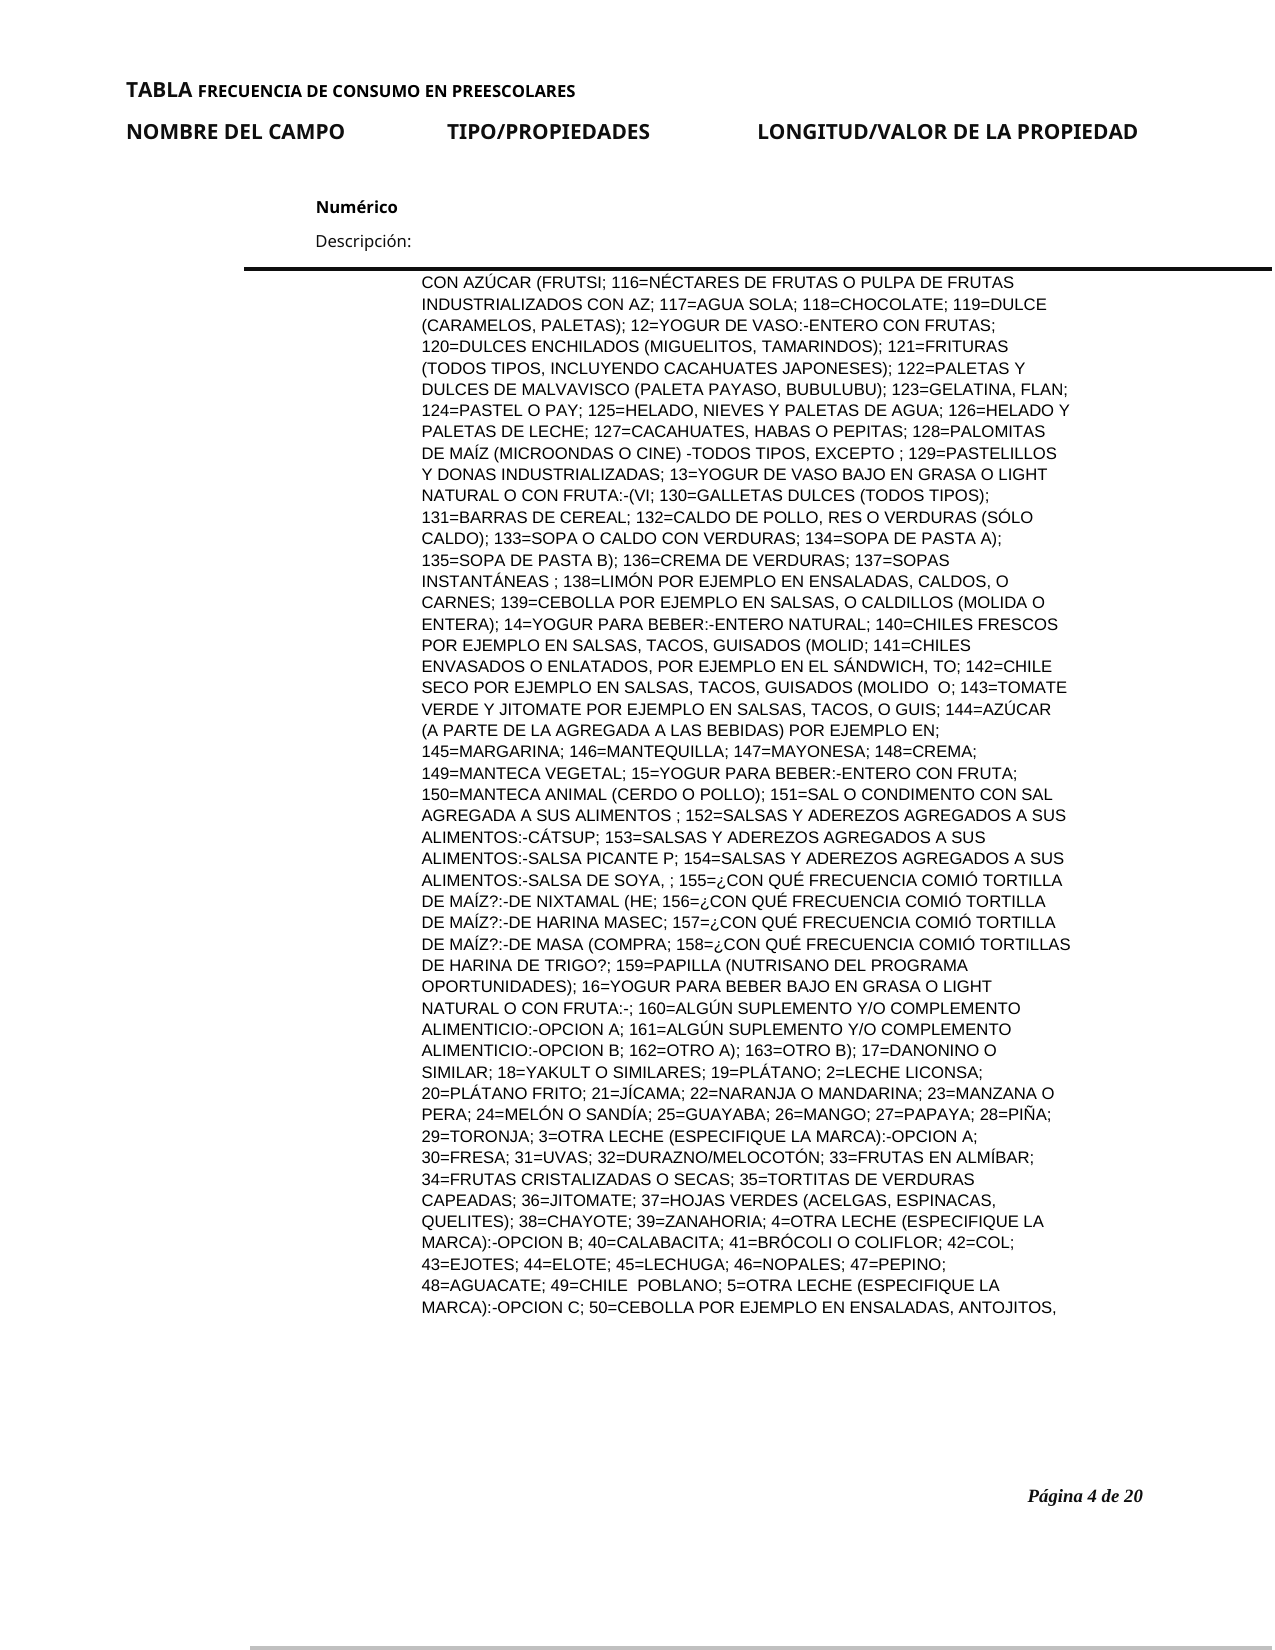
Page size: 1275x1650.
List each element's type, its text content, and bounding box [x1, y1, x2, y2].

text ALIMENTOS:-SALSA DE SOYA, ; 155=¿CON QUÉ FRECUENCIA COMIÓ TORTILLA [421, 870, 1076, 889]
text VERDE Y JITOMATE POR EJEMPLO EN SALSAS, TACOS, O GUIS; 144=AZÚCAR [421, 699, 1076, 719]
text ALIMENTICIO:-OPCION B; 162=OTRO A); 163=OTRO B); 17=DANONINO O [421, 1041, 1076, 1060]
text 48=AGUACATE; 49=CHILE POBLANO; 5=OTRA LECHE (ESPECIFIQUE LA [421, 1276, 1076, 1295]
text OPORTUNIDADES); 16=YOGUR PARA BEBER BAJO EN GRASA O LIGHT [421, 977, 1076, 996]
text AGREGADA A SUS ALIMENTOS ; 152=SALSAS Y ADEREZOS AGREGADOS A SUS [421, 806, 1076, 825]
text CARNES; 139=CEBOLLA POR EJEMPLO EN SALSAS, O CALDILLOS (MOLIDA O [421, 593, 1076, 612]
text ALIMENTOS:-SALSA PICANTE P; 154=SALSAS Y ADEREZOS AGREGADOS A SUS [421, 849, 1076, 868]
text 150=MANTECA ANIMAL (CERDO O POLLO); 151=SAL O CONDIMENTO CON SAL [421, 785, 1076, 804]
text 120=DULCES ENCHILADOS (MIGUELITOS, TAMARINDOS); 121=FRITURAS [421, 337, 1076, 356]
text DE MAÍZ?:-DE MASA (COMPRA; 158=¿CON QUÉ FRECUENCIA COMIÓ TORTILLAS [421, 934, 1076, 953]
text 135=SOPA DE PASTA B); 136=CREMA DE VERDURAS; 137=SOPAS [421, 550, 1076, 569]
text POR EJEMPLO EN SALSAS, TACOS, GUISADOS (MOLID; 141=CHILES [421, 636, 1076, 655]
text MARCA):-OPCION C; 50=CEBOLLA POR EJEMPLO EN ENSALADAS, ANTOJITOS, [421, 1297, 1076, 1317]
text (CARAMELOS, PALETAS); 12=YOGUR DE VASO:-ENTERO CON FRUTAS; [421, 316, 1076, 335]
text 149=MANTECA VEGETAL; 15=YOGUR PARA BEBER:-ENTERO CON FRUTA; [421, 763, 1076, 783]
text 131=BARRAS DE CEREAL; 132=CALDO DE POLLO, RES O VERDURAS (SÓLO [421, 508, 1076, 527]
text DE MAÍZ (MICROONDAS O CINE) -TODOS TIPOS, EXCEPTO ; 129=PASTELILLOS [421, 443, 1076, 463]
text 20=PLÁTANO FRITO; 21=JÍCAMA; 22=NARANJA O MANDARINA; 23=MANZANA O [421, 1084, 1076, 1103]
text 145=MARGARINA; 146=MANTEQUILLA; 147=MAYONESA; 148=CREMA; [421, 742, 1076, 761]
text CAPEADAS; 36=JITOMATE; 37=HOJAS VERDES (ACELGAS, ESPINACAS, [421, 1191, 1076, 1210]
text [421, 252, 1076, 267]
text DE HARINA DE TRIGO?; 159=PAPILLA (NUTRISANO DEL PROGRAMA [421, 956, 1076, 975]
text CALDO); 133=SOPA O CALDO CON VERDURAS; 134=SOPA DE PASTA A); [421, 529, 1076, 548]
text MARCA):-OPCION B; 40=CALABACITA; 41=BRÓCOLI O COLIFLOR; 42=COL; [421, 1233, 1076, 1252]
text ALIMENTOS:-CÁTSUP; 153=SALSAS Y ADEREZOS AGREGADOS A SUS [421, 828, 1076, 847]
text 30=FRESA; 31=UVAS; 32=DURAZNO/MELOCOTÓN; 33=FRUTAS EN ALMÍBAR; [421, 1148, 1076, 1167]
text PERA; 24=MELÓN O SANDÍA; 25=GUAYABA; 26=MANGO; 27=PAPAYA; 28=PIÑA; [421, 1105, 1076, 1124]
text DE MAÍZ?:-DE HARINA MASEC; 157=¿CON QUÉ FRECUENCIA COMIÓ TORTILLA [421, 913, 1076, 932]
text INDUSTRIALIZADOS CON AZ; 117=AGUA SOLA; 118=CHOCOLATE; 119=DULCE [421, 294, 1076, 313]
text CON AZÚCAR (FRUTSI; 116=NÉCTARES DE FRUTAS O PULPA DE FRUTAS [421, 271, 1076, 292]
text NATURAL O CON FRUTA:-(VI; 130=GALLETAS DULCES (TODOS TIPOS); [421, 486, 1076, 505]
text (TODOS TIPOS, INCLUYENDO CACAHUATES JAPONESES); 122=PALETAS Y [421, 358, 1076, 378]
text 43=EJOTES; 44=ELOTE; 45=LECHUGA; 46=NOPALES; 47=PEPINO; [421, 1255, 1076, 1274]
text INSTANTÁNEAS ; 138=LIMÓN POR EJEMPLO EN ENSALADAS, CALDOS, O [421, 572, 1076, 591]
text DULCES DE MALVAVISCO (PALETA PAYASO, BUBULUBU); 123=GELATINA, FLAN; [421, 380, 1076, 399]
text 124=PASTEL O PAY; 125=HELADO, NIEVES Y PALETAS DE AGUA; 126=HELADO Y PALETAS DE LECHE; 127=CACAHUATES, HABAS O PEPITAS; 128=PALOMITAS [421, 401, 1076, 441]
text NATURAL O CON FRUTA:-; 160=ALGÚN SUPLEMENTO Y/O COMPLEMENTO [421, 998, 1076, 1018]
text SIMILAR; 18=YAKULT O SIMILARES; 19=PLÁTANO; 2=LECHE LICONSA; [421, 1062, 1076, 1082]
text 34=FRUTAS CRISTALIZADAS O SECAS; 35=TORTITAS DE VERDURAS [421, 1169, 1076, 1188]
text Y DONAS INDUSTRIALIZADAS; 13=YOGUR DE VASO BAJO EN GRASA O LIGHT [421, 465, 1076, 484]
text QUELITES); 38=CHAYOTE; 39=ZANAHORIA; 4=OTRA LECHE (ESPECIFIQUE LA [421, 1212, 1076, 1231]
text 29=TORONJA; 3=OTRA LECHE (ESPECIFIQUE LA MARCA):-OPCION A; [421, 1127, 1076, 1146]
text DE MAÍZ?:-DE NIXTAMAL (HE; 156=¿CON QUÉ FRECUENCIA COMIÓ TORTILLA [421, 892, 1076, 911]
text (A PARTE DE LA AGREGADA A LAS BEBIDAS) POR EJEMPLO EN; [421, 721, 1076, 740]
text ENVASADOS O ENLATADOS, POR EJEMPLO EN EL SÁNDWICH, TO; 142=CHILE SECO POR EJEMPLO EN SALSAS, TACOS, GUISADOS (MOLIDO O; 143=TOMATE [421, 657, 1076, 697]
text ENTERA); 14=YOGUR PARA BEBER:-ENTERO NATURAL; 140=CHILES FRESCOS [421, 614, 1076, 633]
text ALIMENTICIO:-OPCION A; 161=ALGÚN SUPLEMENTO Y/O COMPLEMENTO [421, 1020, 1076, 1039]
